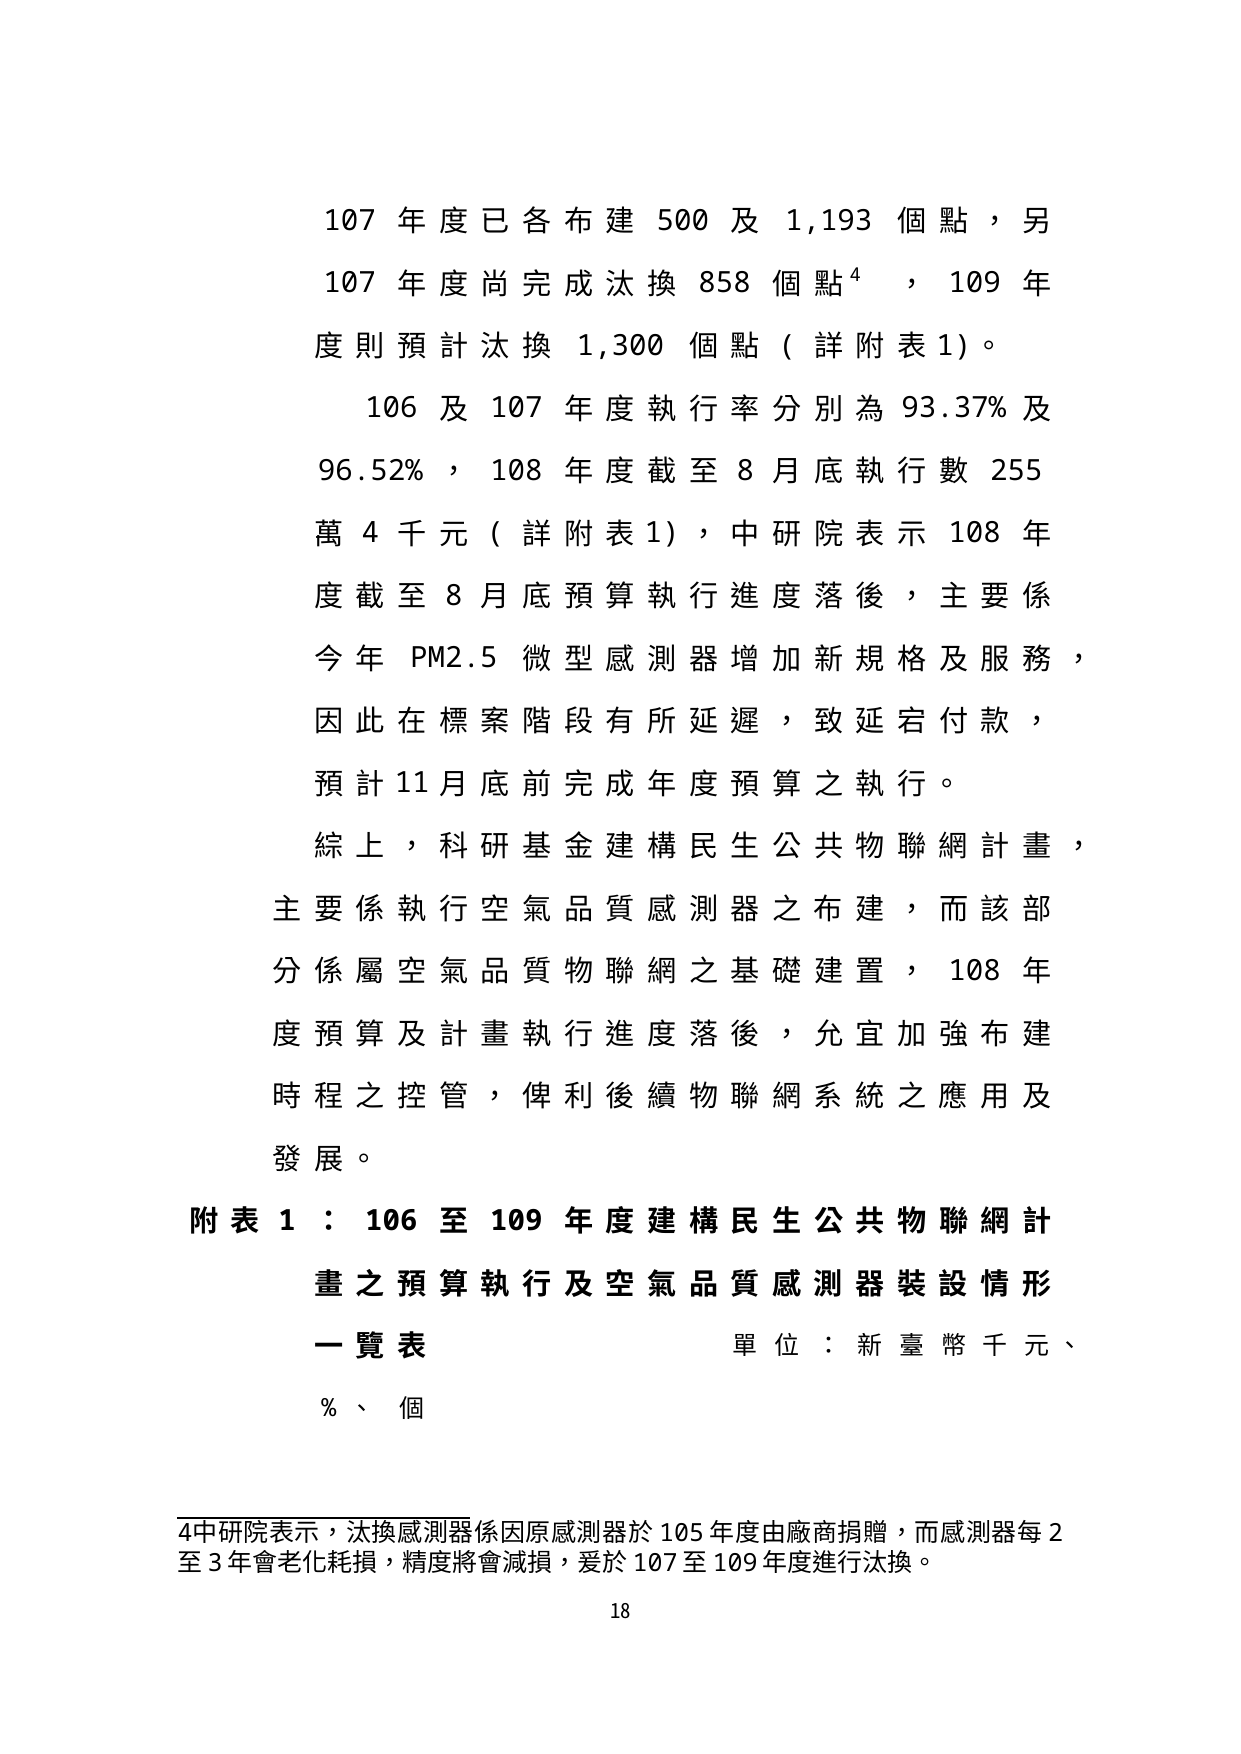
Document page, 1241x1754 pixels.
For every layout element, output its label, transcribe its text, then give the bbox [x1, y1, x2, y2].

text 綜上，科研基金建構民生公共物聯網計畫，主要係執行空氣品質感測器之布建，而該部分係屬空氣品質物聯網之基礎建置，108年度預算及計畫執行進度落後，允宜加強布建時程之控管，俾利後續物聯網系統之應用及發展。 [242, 802, 1058, 1177]
text 106及107年度執行率分別為93.37%及96.52%，108年度截至8月底執行數255萬4千元(詳附表1)，中研院表示108年度截至8月底預算執行進度落後，主要係今年PM2.5微型感測器增加新規格及服務，因此在標案階段有所延遲，致延宕付款，預計11月底前完成年度預算之執行。 [271, 365, 1058, 802]
text 附表1：106至109年度建構民生公共物聯網計畫之預算執行及空氣品質感測器裝設情形一覽表 單位：新臺幣千元、%、個 [183, 1177, 1058, 1427]
text 中研院表示，汰換感測器係因原感測器於105年度由廠商捐贈，而感測器每2至3年會老化耗損，精度將會減損，爰於107至109年度進行汰換。 [177, 1518, 1063, 1577]
text 107年度已各布建500及1,193個點，另107年度尚完成汰換858個點，109年度則預計汰換1,300個點(詳附表1)。 [271, 177, 1058, 365]
